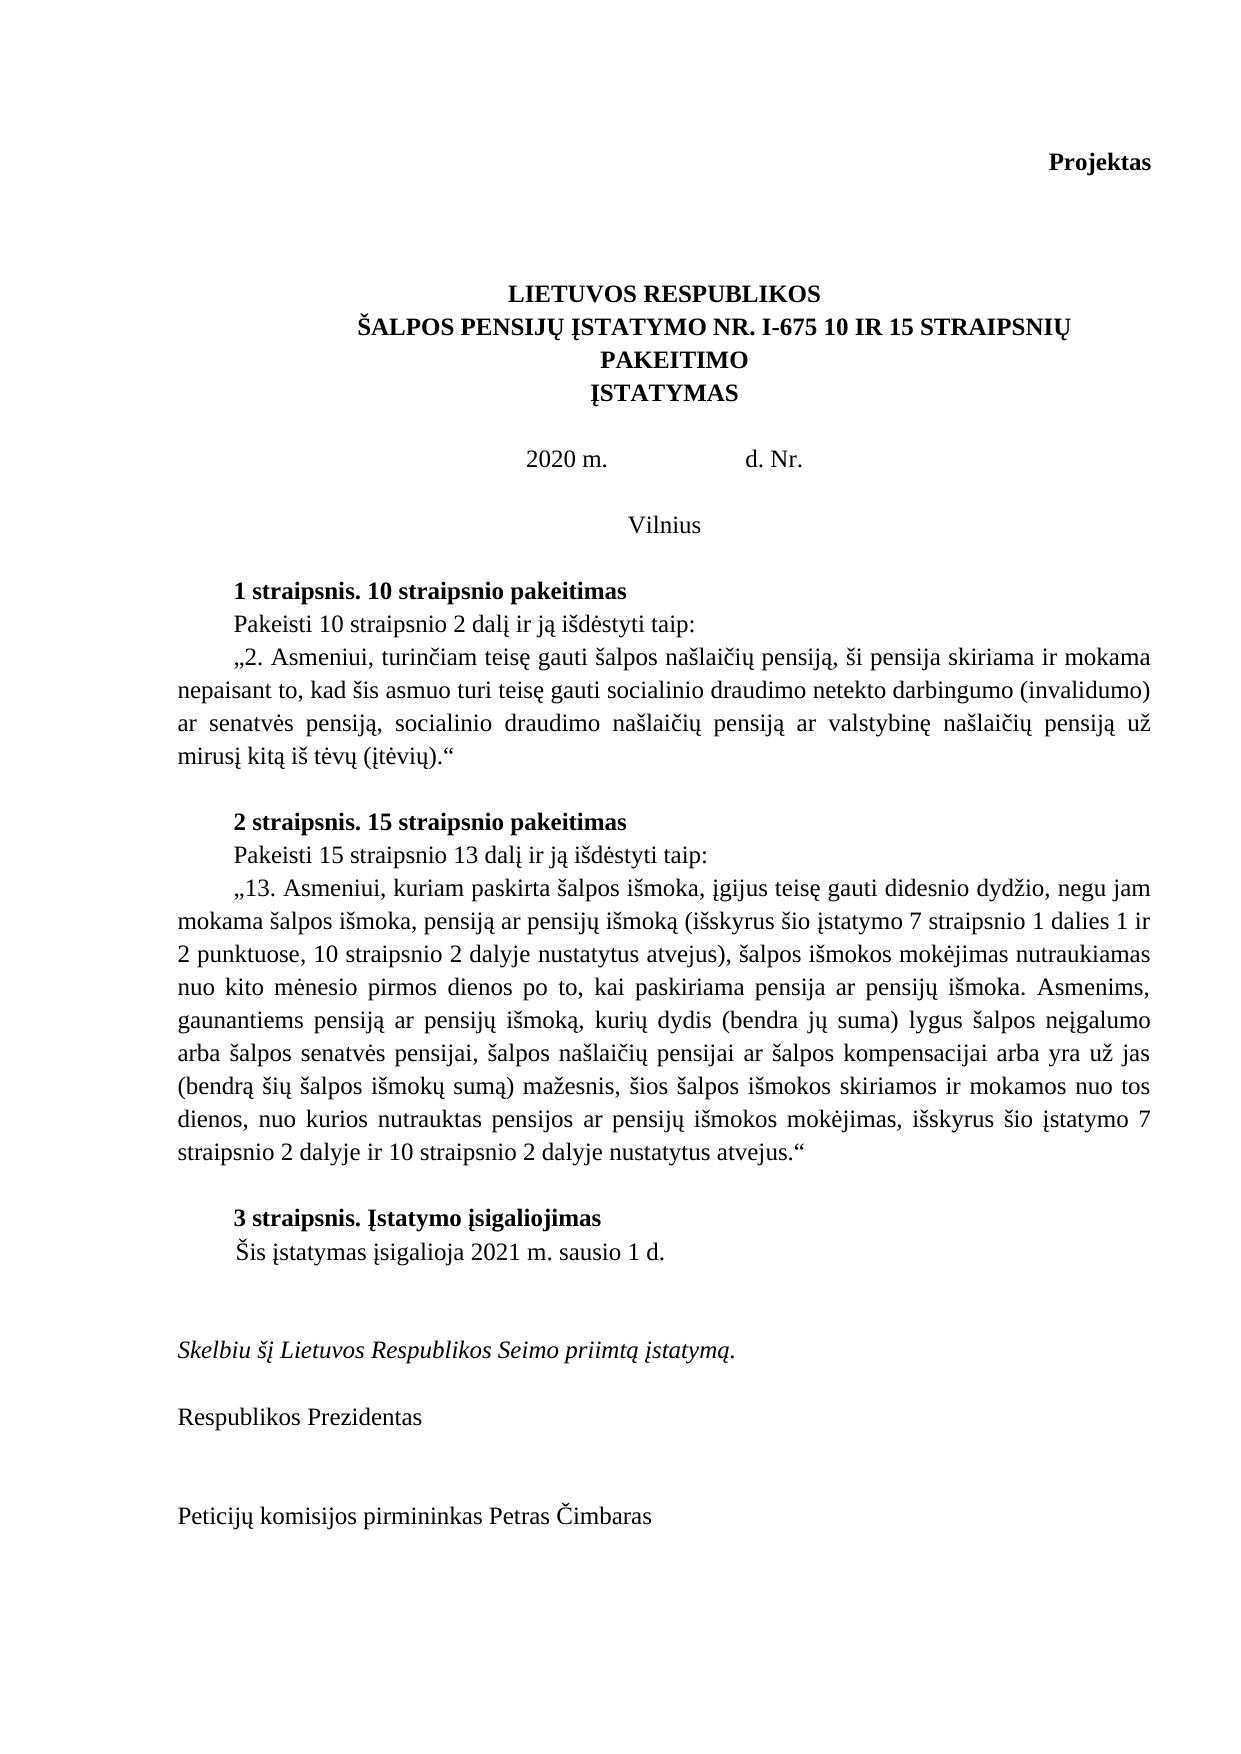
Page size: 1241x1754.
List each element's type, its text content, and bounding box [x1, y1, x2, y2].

text 2 straipsnis. 15 straipsnio pakeitimas [177, 807, 1152, 836]
text Peticijų komisijos pirmininkas Petras Čimbaras [177, 1501, 1152, 1529]
text Skelbiu šį Lietuvos Respublikos Seimo priimtą įstatymą. [177, 1336, 1152, 1364]
text LIETUVOS RESPUBLIKOS [177, 279, 1152, 308]
text „13. Asmeniui, kuriam paskirta šalpos išmoka, įgijus teisę gauti didesnio dydžio, negu jam mokama šalpos išmoka, pensiją ar pensijų išmoką (išskyrus šio įstatymo 7 straipsnio 1 dalies 1 ir 2 punktuose, 10 straipsnio 2 dalyje nustatytus atvejus), šalpos išmokos mokėjimas nutraukiamas nuo kito mėnesio pirmos dienos po to, kai paskiriama pensija ar pensijų išmoka. Asmenims, gaunantiems pensiją ar pensijų išmoką, kurių dydis (bendra jų suma) lygus šalpos neįgalumo arba šalpos senatvės pensijai, šalpos našlaičių pensijai ar šalpos kompensacijai arba yra už jas (bendrą šių šalpos išmokų sumą) mažesnis, šios šalpos išmokos skiriamos ir mokamos nuo tos dienos, nuo kurios nutrauktas pensijos ar pensijų išmokos mokėjimas, išskyrus šio įstatymo 7 straipsnio 2 dalyje ir 10 straipsnio 2 dalyje nustatytus atvejus.“ [177, 873, 1152, 1166]
text Vilnius [177, 510, 1152, 539]
text Respublikos Prezidentas [177, 1402, 1152, 1430]
text 3 straipsnis. Įstatymo įsigaliojimas [177, 1203, 1152, 1232]
text ĮSTATYMAS [177, 378, 1152, 407]
text „2. Asmeniui, turinčiam teisę gauti šalpos našlaičių pensiją, ši pensija skiriama ir mokama nepaisant to, kad šis asmuo turi teisę gauti socialinio draudimo netekto darbingumo (invalidumo) ar senatvės pensiją, socialinio draudimo našlaičių pensiją ar valstybinę našlaičių pensiją už mirusį kitą iš tėvų (įtėvių).“ [177, 642, 1152, 770]
text 1 straipsnis. 10 straipsnio pakeitimas [177, 576, 1152, 605]
text Šis įstatymas įsigalioja 2021 m. sausio 1 d. [177, 1237, 1152, 1265]
text Projektas [852, 147, 1152, 176]
text Pakeisti 10 straipsnio 2 dalį ir ją išdėstyti taip: [177, 609, 1152, 638]
text ŠALPOS PENSIJŲ ĮSTATYMO NR. I-675 10 IR 15 STRAIPSNIŲ [277, 312, 1152, 341]
text Pakeisti 15 straipsnio 13 dalį ir ją išdėstyti taip: [177, 840, 1152, 869]
text PAKEITIMO [277, 345, 1152, 374]
text 2020 m. d. Nr. [177, 444, 1152, 473]
